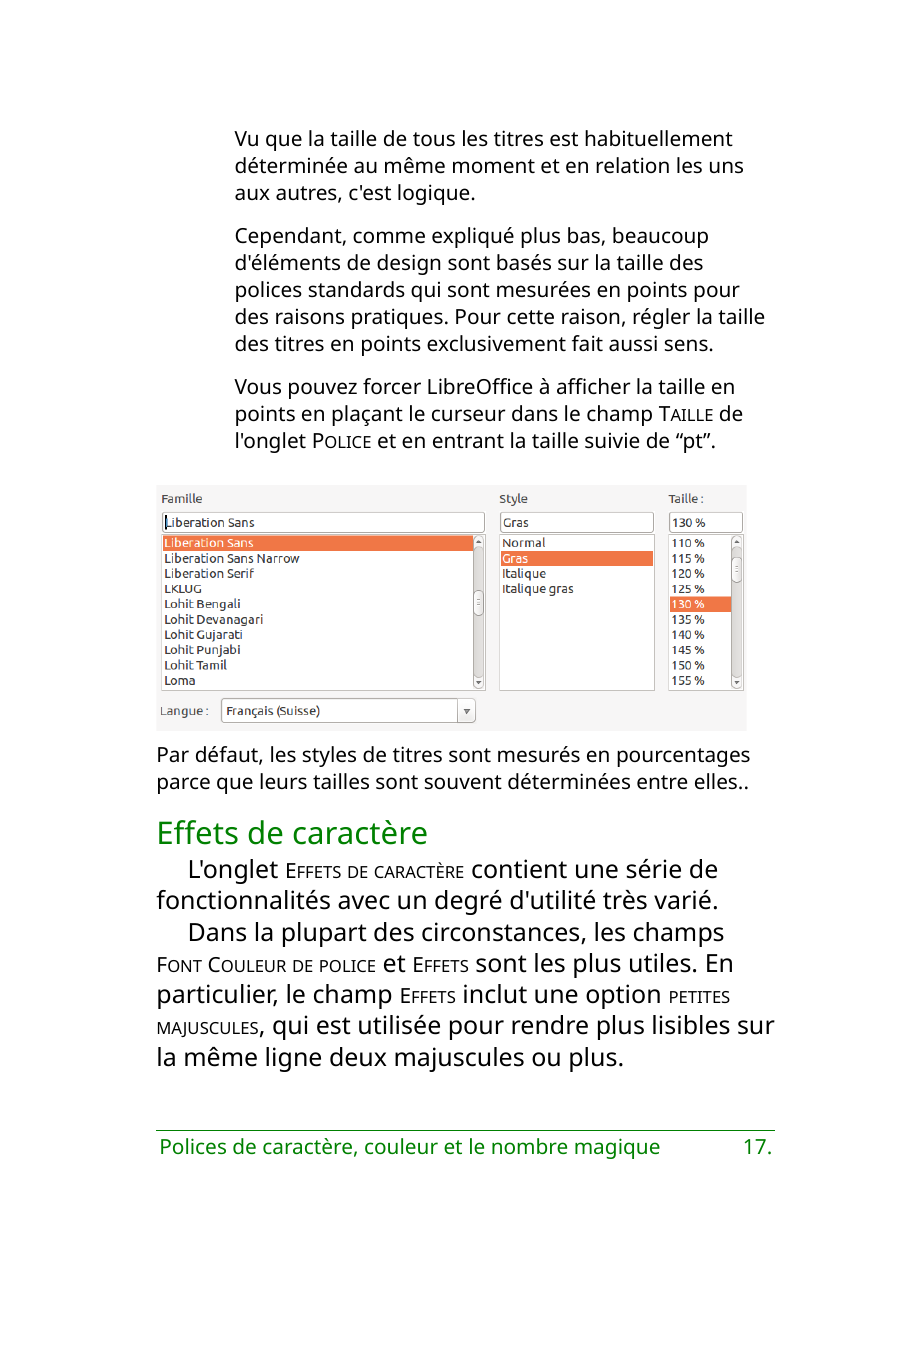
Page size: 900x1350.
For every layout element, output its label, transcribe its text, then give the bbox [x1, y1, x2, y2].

text Vu que la taille de tous les titres est habituellement déterminée au même moment et en relation les uns aux autres, c'est logique. [234, 125, 775, 206]
picture [156, 485, 747, 731]
text Vous pouvez forcer LibreOffice à afficher la taille en points en plaçant le curseur dans le champ Taille de l'onglet Police et en entrant la taille suivie de “pt”. [234, 373, 775, 454]
text Cependant, comme expliqué plus bas, beaucoup d'éléments de design sont basés sur la taille des polices standards qui sont mesurées en points pour des raisons pratiques. Pour cette raison, régler la taille des titres en points exclusivement fait aussi sens. [234, 222, 775, 357]
text L'onglet Effets de caractère contient une série de fonctionnalités avec un degré d'utilité très varié. [156, 853, 775, 916]
subtitle Effets de caractère [156, 811, 775, 853]
table_cell Par défaut, les styles de titres sont mesurés en pourcentages parce que leurs tailles sont souvent déterminées entre elles.. [156, 733, 775, 795]
text Dans la plupart des circonstances, les champs Font Couleur de police et Effets sont les plus utiles. En particulier, le champ Effets inclut une option petites majuscules, qui est utilisée pour rendre plus lisibles sur la même ligne deux majuscules ou plus. [156, 916, 775, 1072]
table_header [156, 485, 775, 733]
